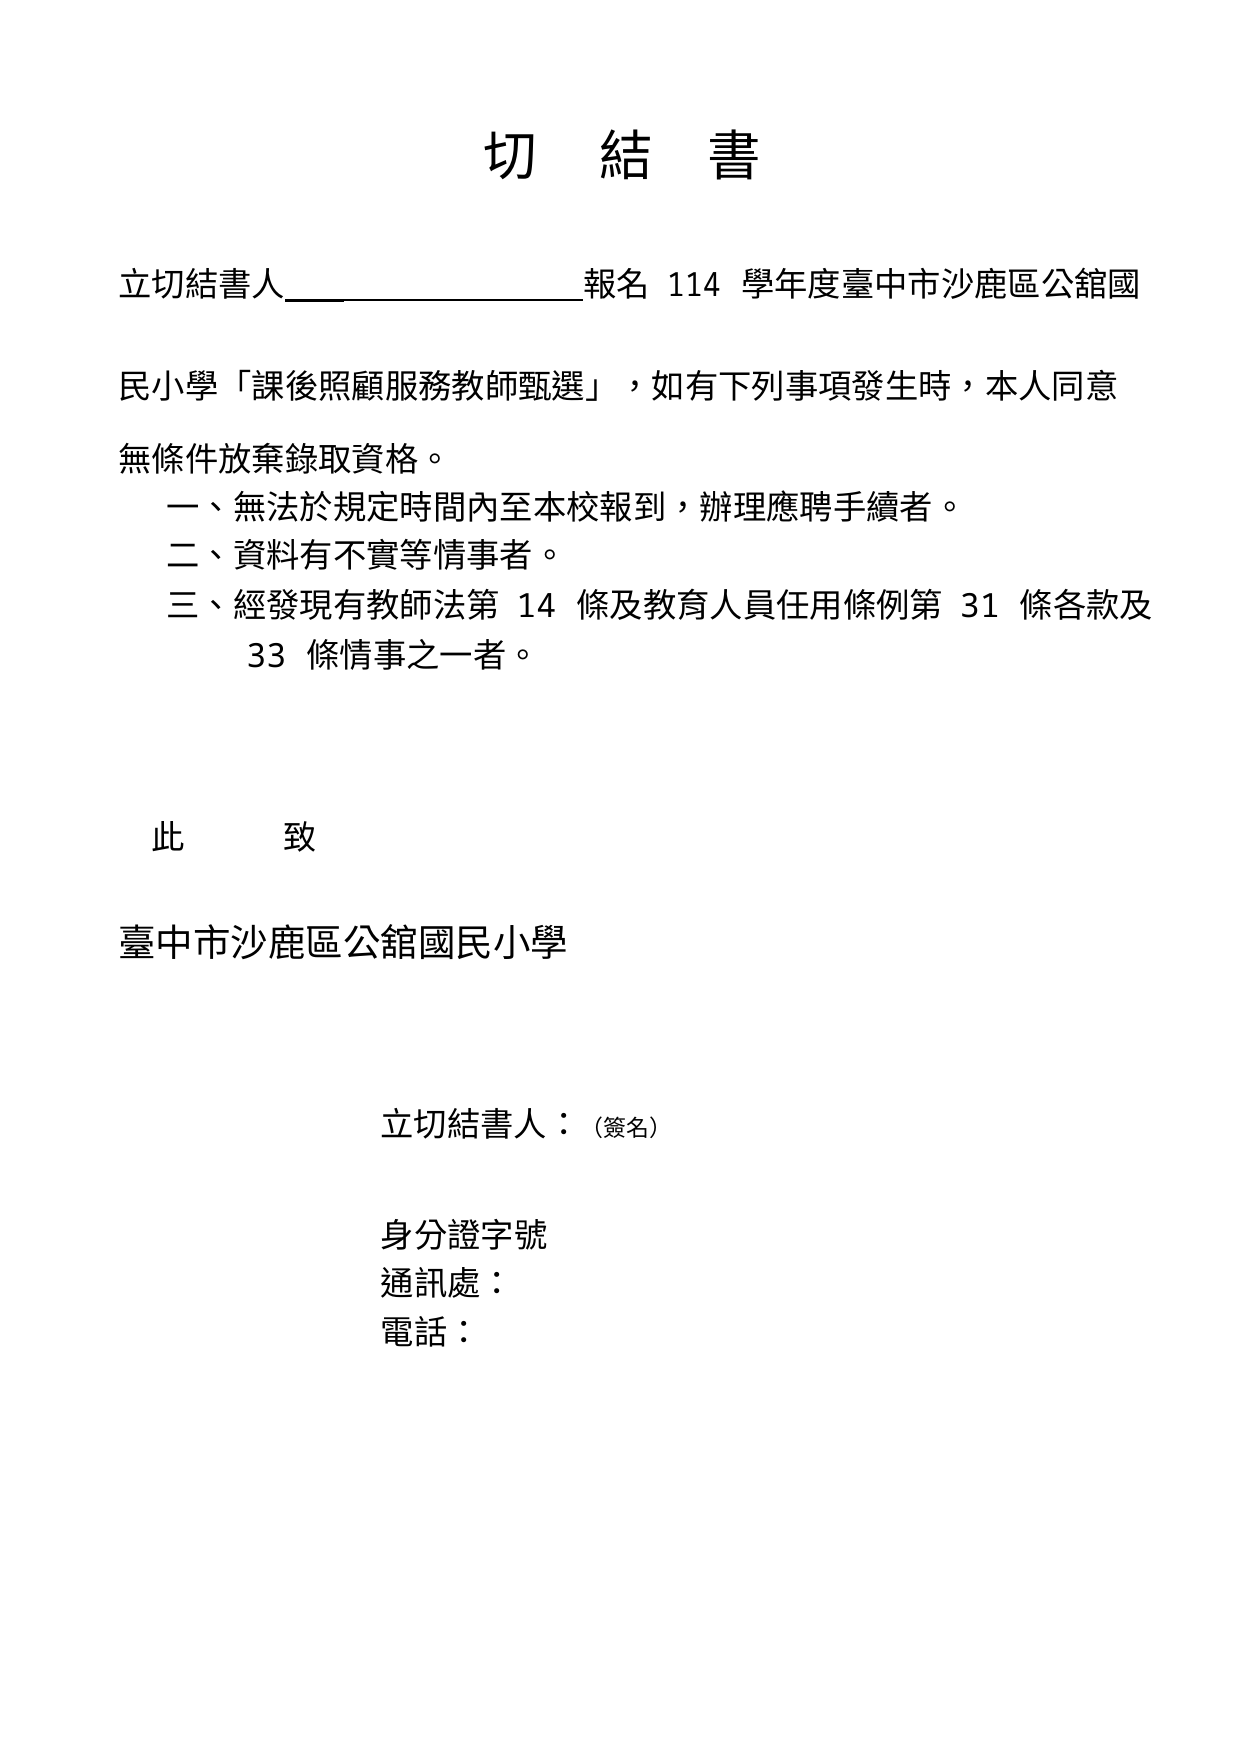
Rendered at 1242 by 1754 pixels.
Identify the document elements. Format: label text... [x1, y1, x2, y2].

text 此 致 [152, 811, 1137, 859]
text 33 條情事之一者。 [106, 627, 1137, 677]
text 切 結 書 [476, 112, 768, 191]
text 三、經發現有教師法第 14 條及教育人員任用條例第 31 條各款及 [106, 577, 1164, 627]
text 立切結書人 報名 114 學年度臺中市沙鹿區公舘國 [118, 254, 1164, 306]
text 一、無法於規定時間內至本校報到，辦理應聘手續者。 [106, 481, 1036, 529]
text 二、資料有不實等情事者。 [106, 529, 1036, 577]
text 臺中市沙鹿區公舘國民小學 [118, 913, 1137, 967]
text 立切結書人：（簽名） [380, 1098, 1137, 1146]
text 通訊處： [381, 1257, 594, 1305]
text 無條件放棄錄取資格。 [118, 432, 1137, 481]
text 身分證字號 [381, 1209, 594, 1257]
text 民小學「課後照顧服務教師甄選」，如有下列事項發生時，本人同意 [118, 360, 1164, 410]
text 電話： [381, 1305, 594, 1354]
